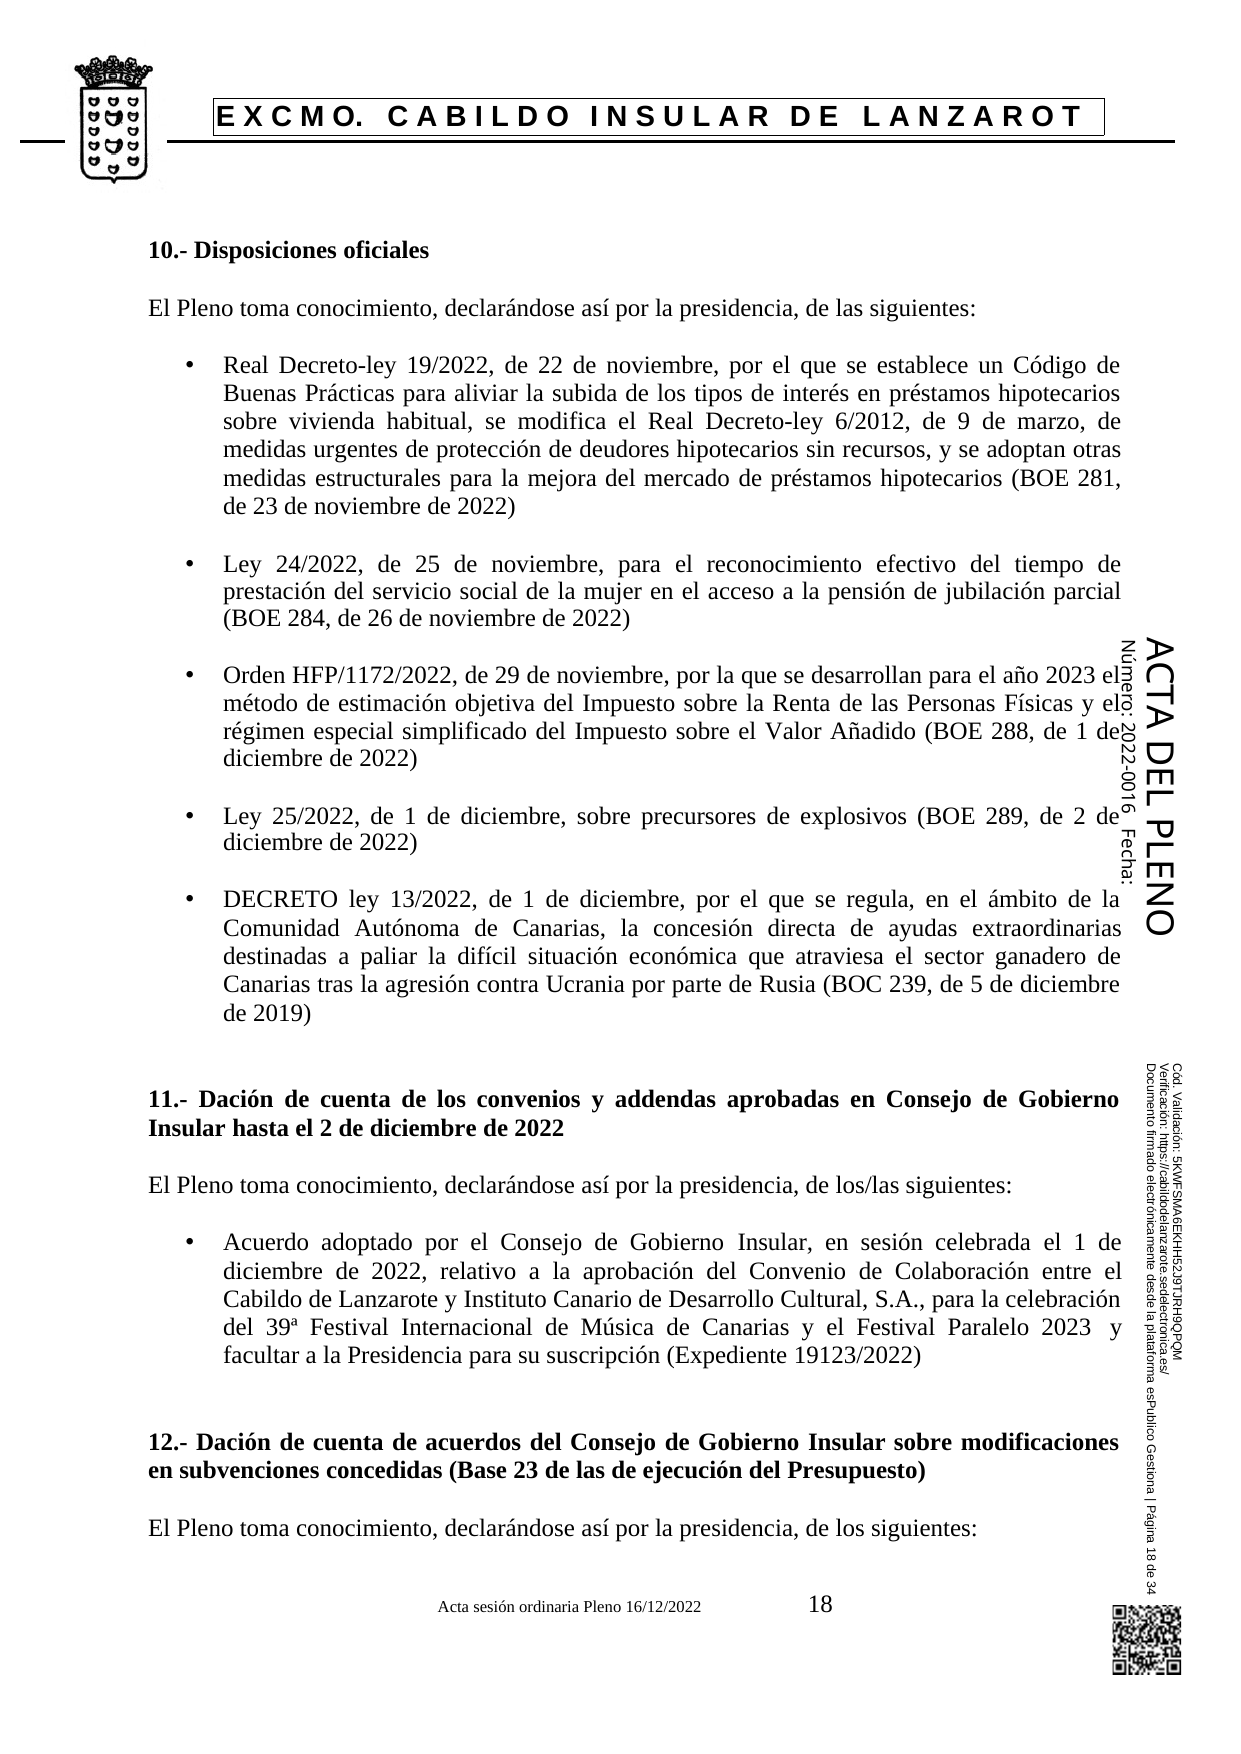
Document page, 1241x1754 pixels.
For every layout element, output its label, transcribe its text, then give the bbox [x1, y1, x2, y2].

list Acuerdo adoptado por el Consejo de Gobierno Insular, en sesión celebrada el 1 de diciembre de 2022, relativo a la aprobación del Convenio de Colaboración entre el Cabildo de Lanzarote y Instituto Canario de Desarrollo Cultural, S.A., para la celebración del 39ª Festival Internacional de Música de Canarias y el Festival Paralelo 2023 y facultar a la Presidencia para su suscripción (Expediente 19123/2022) [185, 1228, 1122, 1369]
text El Pleno toma conocimiento, declarándose así por la presidencia, de los siguientes: [148, 1513, 1145, 1542]
picture [65, 39, 167, 193]
text Acta sesión ordinaria Pleno 16/12/2022 18 [437, 1589, 1192, 1618]
list Real Decreto-ley 19/2022, de 22 de noviembre, por el que se establece un Código de Buenas Prácticas para aliviar la subida de los tipos de interés en préstamos hipotecarios sobre vivienda habitual, se modifica el Real Decreto-ley 6/2012, de 9 de marzo, de medidas urgentes de protección de deudores hipotecarios sin recursos, y se adoptan otras medidas estructurales para la mejora del mercado de préstamos hipotecarios (BOE 281, de 23 de noviembre de 2022) [185, 351, 1122, 520]
subtitle 11.- Dación de cuenta de los convenios y addendas aprobadas en Consejo de Gobierno Insular hasta el 2 de diciembre de 2022 [148, 1084, 1145, 1142]
subtitle 10.- Disposiciones oficiales [148, 235, 1192, 264]
list Número: 2022-0016 Fecha: 20/06/2023 [1117, 639, 1140, 982]
text El Pleno toma conocimiento, declarándose así por la presidencia, de las siguientes: [148, 293, 1192, 321]
list ACTA DEL PLENO [1140, 637, 1183, 982]
subtitle 12.- Dación de cuenta de acuerdos del Consejo de Gobierno Insular sobre modificaciones en subvenciones concedidas (Base 23 de las de ejecución del Presupuesto) [148, 1427, 1123, 1484]
text Verificación: https://cabildodelanzarote.sedelectronica.es/ [1158, 1063, 1171, 1598]
picture [1112, 1605, 1182, 1675]
list Orden HFP/1172/2022, de 29 de noviembre, por la que se desarrollan para el año 2023 el método de estimación objetiva del Impuesto sobre la Renta de las Personas Físicas y el régimen especial simplificado del Impuesto sobre el Valor Añadido (BOE 288, de 1 de diciembre de 2022) [185, 662, 1122, 772]
list DECRETO ley 13/2022, de 1 de diciembre, por el que se regula, en el ámbito de la Comunidad Autónoma de Canarias, la concesión directa de ayudas extraordinarias destinadas a paliar la difícil situación económica que atraviesa el sector ganadero de Canarias tras la agresión contra Ucrania por parte de Rusia (BOC 239, de 5 de diciembre de 2019) [185, 885, 1122, 1026]
list Ley 24/2022, de 25 de noviembre, para el reconocimiento efectivo del tiempo de prestación del servicio social de la mujer en el acceso a la pensión de jubilación parcial (BOE 284, de 26 de noviembre de 2022) [185, 550, 1122, 632]
text Documento firmado electrónicamente desde la plataforma esPublico Gestiona | Página 18 de 34 [1145, 1063, 1158, 1598]
text Cód. Validación: 5KWFSMA6EKHH52J9TJRH9QPQM [1171, 1063, 1184, 1598]
text El Pleno toma conocimiento, declarándose así por la presidencia, de los/las siguientes: [148, 1170, 1145, 1199]
list Ley 25/2022, de 1 de diciembre, sobre precursores de explosivos (BOE 289, de 2 de diciembre de 2022) [185, 803, 1121, 856]
